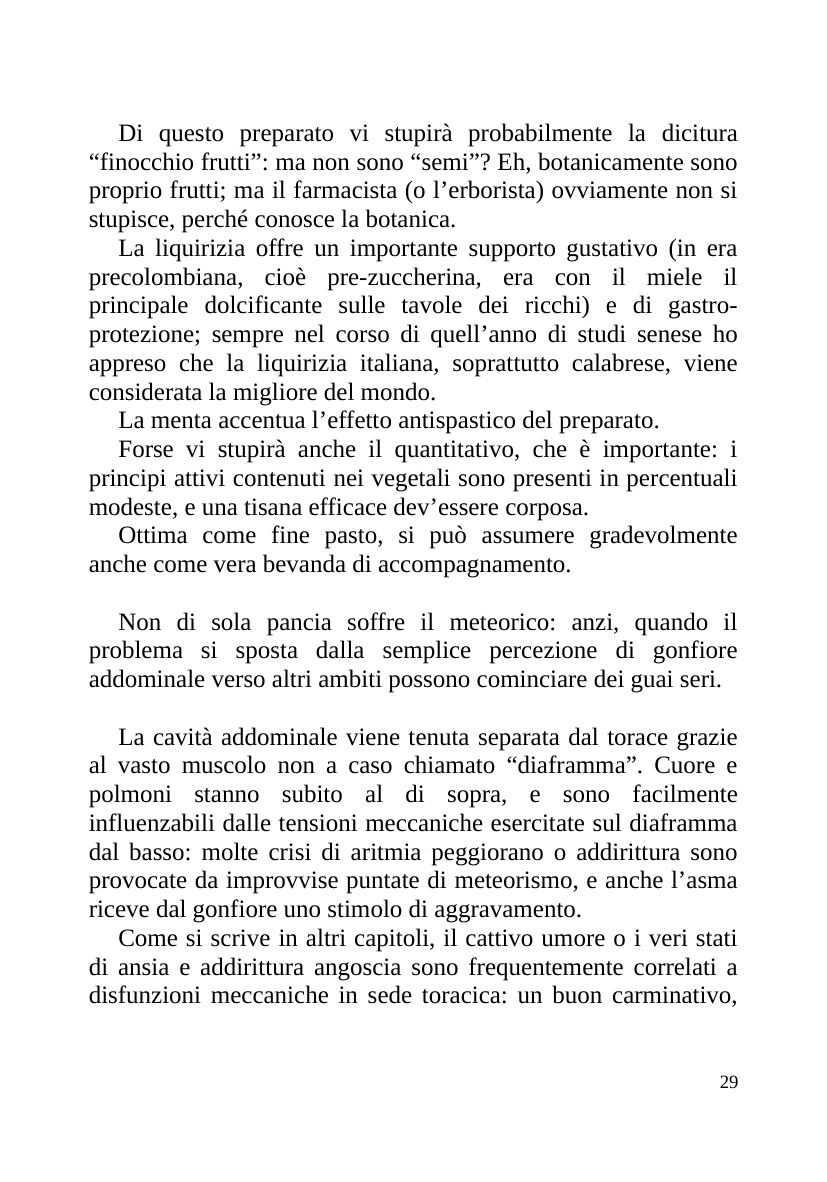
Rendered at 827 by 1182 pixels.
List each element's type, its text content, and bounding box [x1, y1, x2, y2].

text Ottima come fine pasto, si può assumere gradevolmente anche come vera bevanda di accompagnamento. [88, 521, 738, 578]
text La cavità addominale viene tenuta separata dal torace grazie al vasto muscolo non a caso chiamato “diaframma”. Cuore e polmoni stanno subito al di sopra, e sono facilmente influenzabili dalle tensioni meccaniche esercitate sul diaframma dal basso: molte crisi di aritmia peggiorano o addirittura sono provocate da improvvise puntate di meteorismo, e anche l’asma riceve dal gonfiore uno stimolo di aggravamento. [88, 722, 738, 923]
text La menta accentua l’effetto antispastico del preparato. [88, 406, 738, 434]
text Non di sola pancia soffre il meteorico: anzi, quando il problema si sposta dalla semplice percezione di gonfiore addominale verso altri ambiti possono cominciare dei guai seri. [88, 607, 738, 693]
text Come si scrive in altri capitoli, il cattivo umore o i veri stati di ansia e addirittura angoscia sono frequentemente correlati a disfunzioni meccaniche in sede toracica: un buon carminativo, [88, 923, 738, 1009]
text La liquirizia offre un importante supporto gustativo (in era precolombiana, cioè pre-zuccherina, era con il miele il principale dolcificante sulle tavole dei ricchi) e di gastro-protezione; sempre nel corso di quell’anno di studi senese ho appreso che la liquirizia italiana, soprattutto calabrese, viene considerata la migliore del mondo. [88, 233, 738, 406]
text Forse vi stupirà anche il quantitativo, che è importante: i principi attivi contenuti nei vegetali sono presenti in percentuali modeste, e una tisana efficace dev’essere corposa. [88, 434, 738, 521]
text Di questo preparato vi stupirà probabilmente la dicitura “finocchio frutti”: ma non sono “semi”? Eh, botanicamente sono proprio frutti; ma il farmacista (o l’erborista) ovviamente non si stupisce, perché conosce la botanica. [88, 118, 738, 233]
